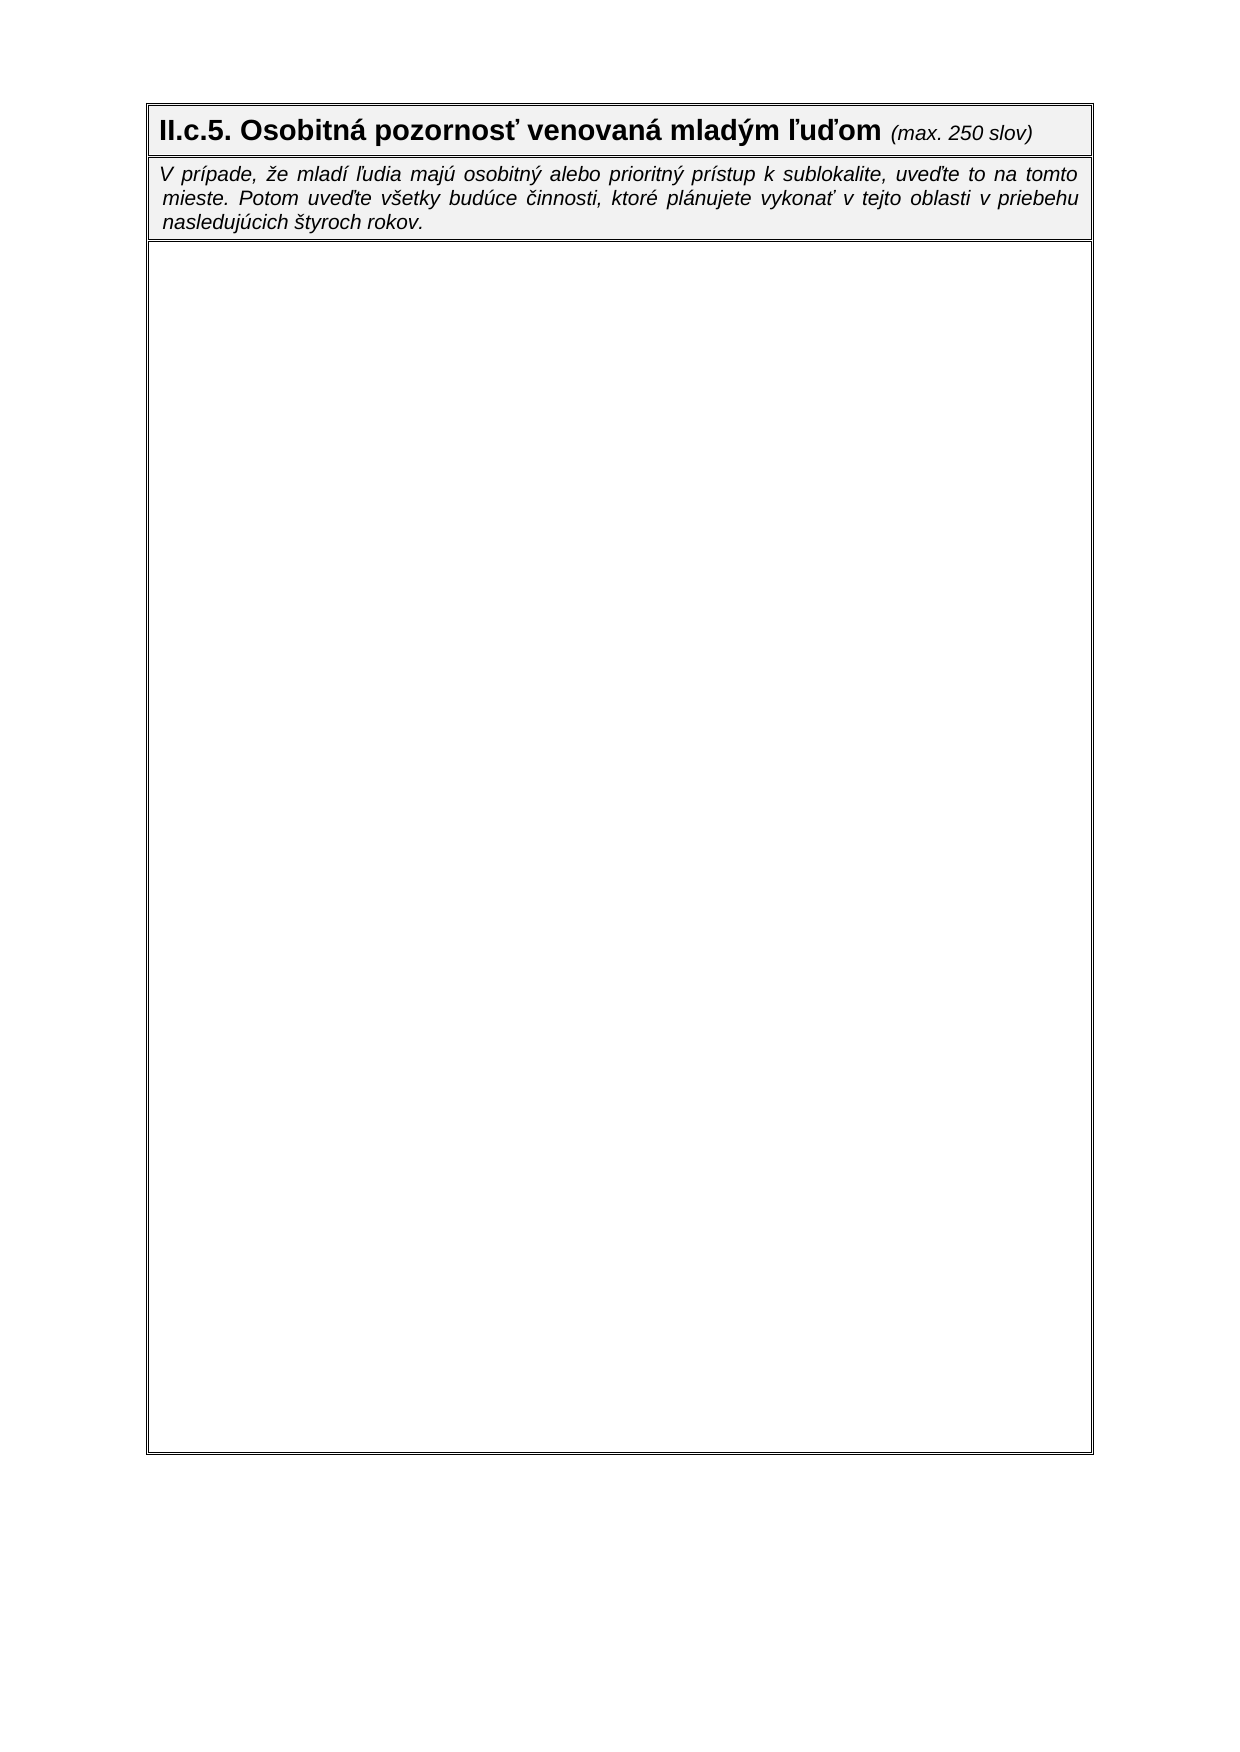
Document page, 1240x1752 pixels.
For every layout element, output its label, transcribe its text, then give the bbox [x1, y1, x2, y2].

table_cell [149, 242, 1091, 1452]
table_header II.c.5. Osobitná pozornosť venovaná mladým ľuďom (max. 250 slov) [149, 106, 1091, 154]
table_cell V prípade, že mladí ľudia majú osobitný alebo prioritný prístup k sublokalite, uveďte to na tomto mieste. Potom uveďte všetky budúce činnosti, ktoré plánujete vykonať v tejto oblasti v priebehu nasledujúcich štyroch rokov. [149, 158, 1091, 239]
